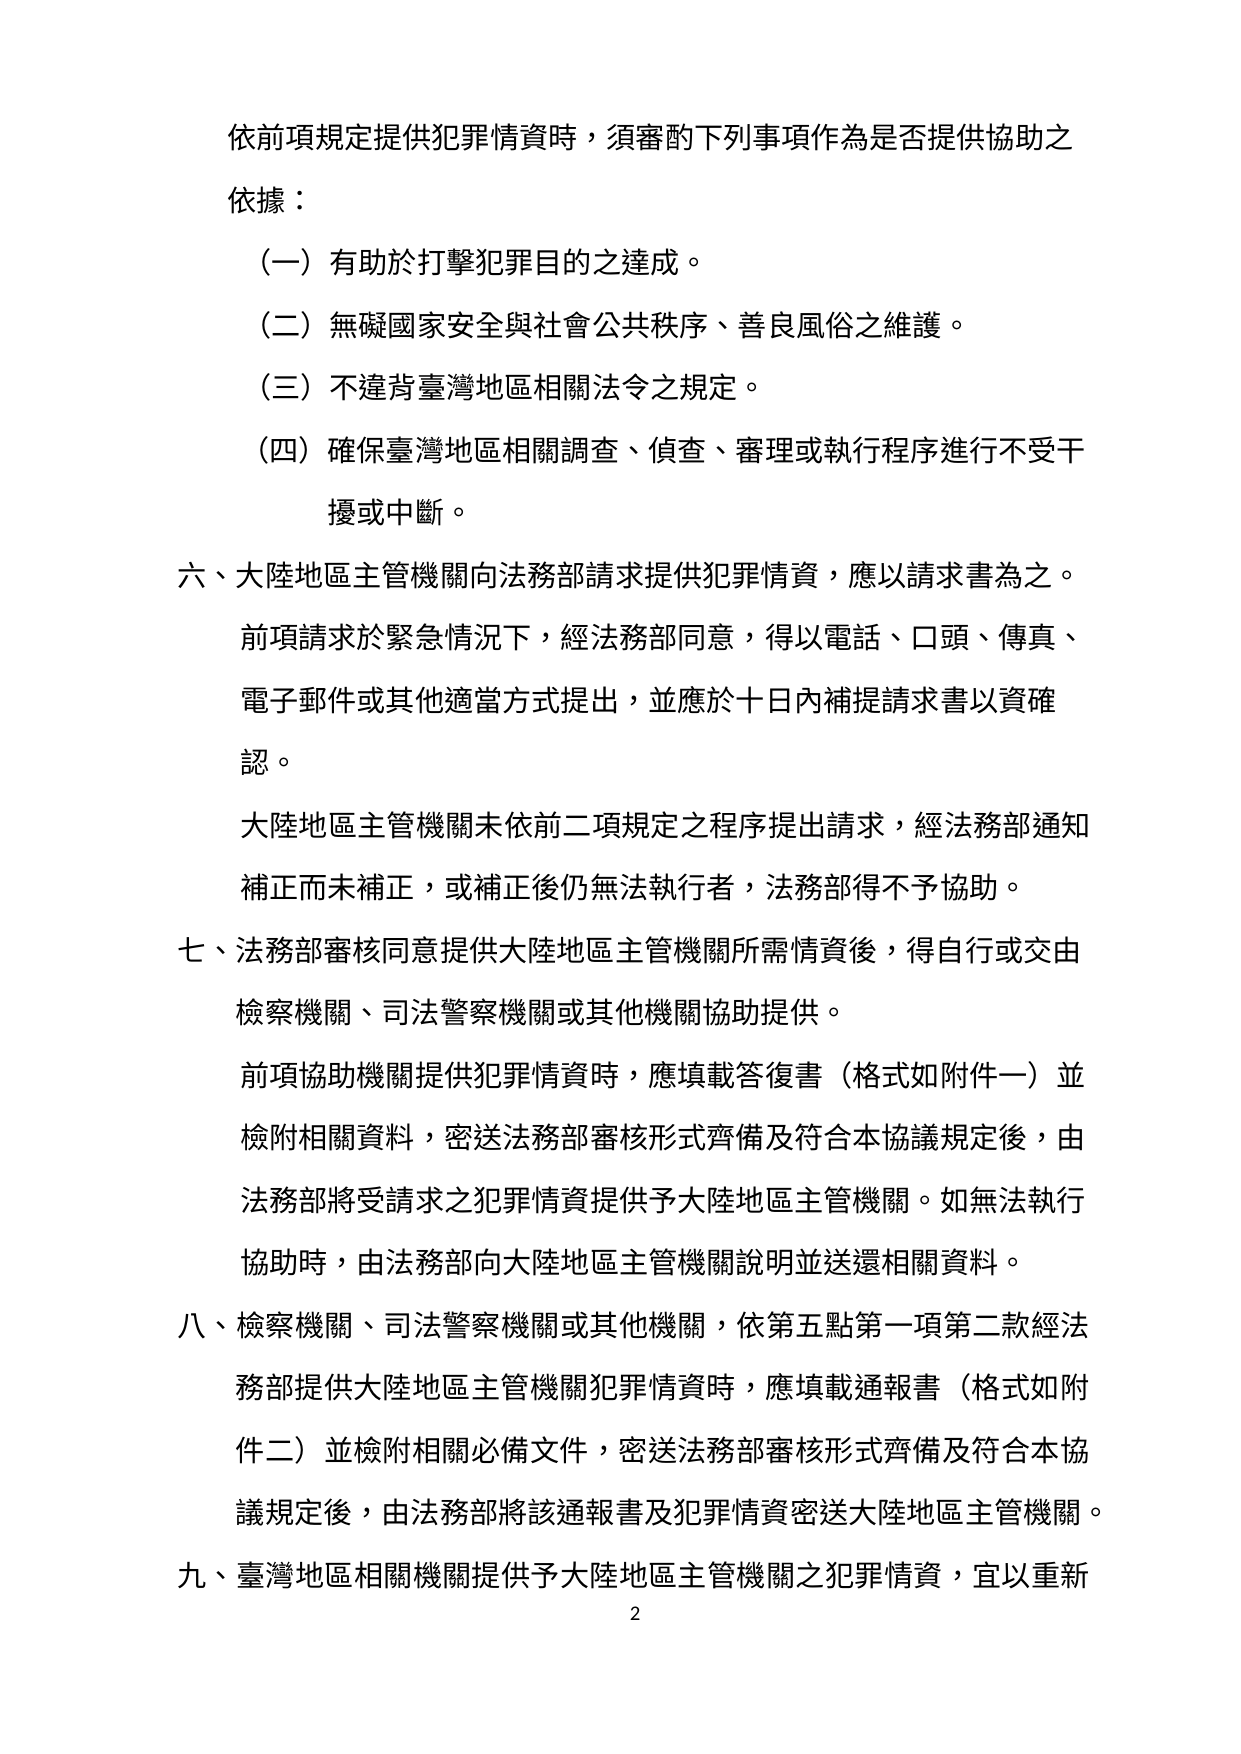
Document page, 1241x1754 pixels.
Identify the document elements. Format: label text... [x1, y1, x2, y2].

text 認。 [240, 719, 1092, 782]
text 六、大陸地區主管機關向法務部請求提供犯罪情資，應以請求書為之。 [177, 532, 1092, 594]
text （二）無礙國家安全與社會公共秩序、善良風俗之維護。 [227, 282, 1092, 344]
text 前項請求於緊急情況下，經法務部同意，得以電話、口頭、傳真、 [240, 594, 1092, 657]
text （四）確保臺灣地區相關調查、偵查、審理或執行程序進行不受干擾或中斷。 [240, 407, 1092, 532]
text （一）有助於打擊犯罪目的之達成。 [227, 219, 1092, 282]
text 電子郵件或其他適當方式提出，並應於十日內補提請求書以資確 [240, 657, 1092, 719]
text 依前項規定提供犯罪情資時，須審酌下列事項作為是否提供協助之依據： [227, 94, 1092, 219]
text 八、檢察機關、司法警察機關或其他機關，依第五點第一項第二款經法務部提供大陸地區主管機關犯罪情資時，應填載通報書（格式如附件二）並檢附相關必備文件，密送法務部審核形式齊備及符合本協議規定後，由法務部將該通報書及犯罪情資密送大陸地區主管機關。 [177, 1282, 1092, 1532]
text 七、法務部審核同意提供大陸地區主管機關所需情資後，得自行或交由檢察機關、司法警察機關或其他機關協助提供。 [177, 907, 1092, 1032]
text （三）不違背臺灣地區相關法令之規定。 [227, 344, 1092, 407]
text 前項協助機關提供犯罪情資時，應填載答復書（格式如附件一）並檢附相關資料，密送法務部審核形式齊備及符合本協議規定後，由法務部將受請求之犯罪情資提供予大陸地區主管機關。如無法執行協助時，由法務部向大陸地區主管機關說明並送還相關資料。 [240, 1032, 1092, 1282]
text 大陸地區主管機關未依前二項規定之程序提出請求，經法務部通知補正而未補正，或補正後仍無法執行者，法務部得不予協助。 [240, 782, 1092, 907]
text 九、臺灣地區相關機關提供予大陸地區主管機關之犯罪情資，宜以重新 [177, 1532, 1092, 1594]
